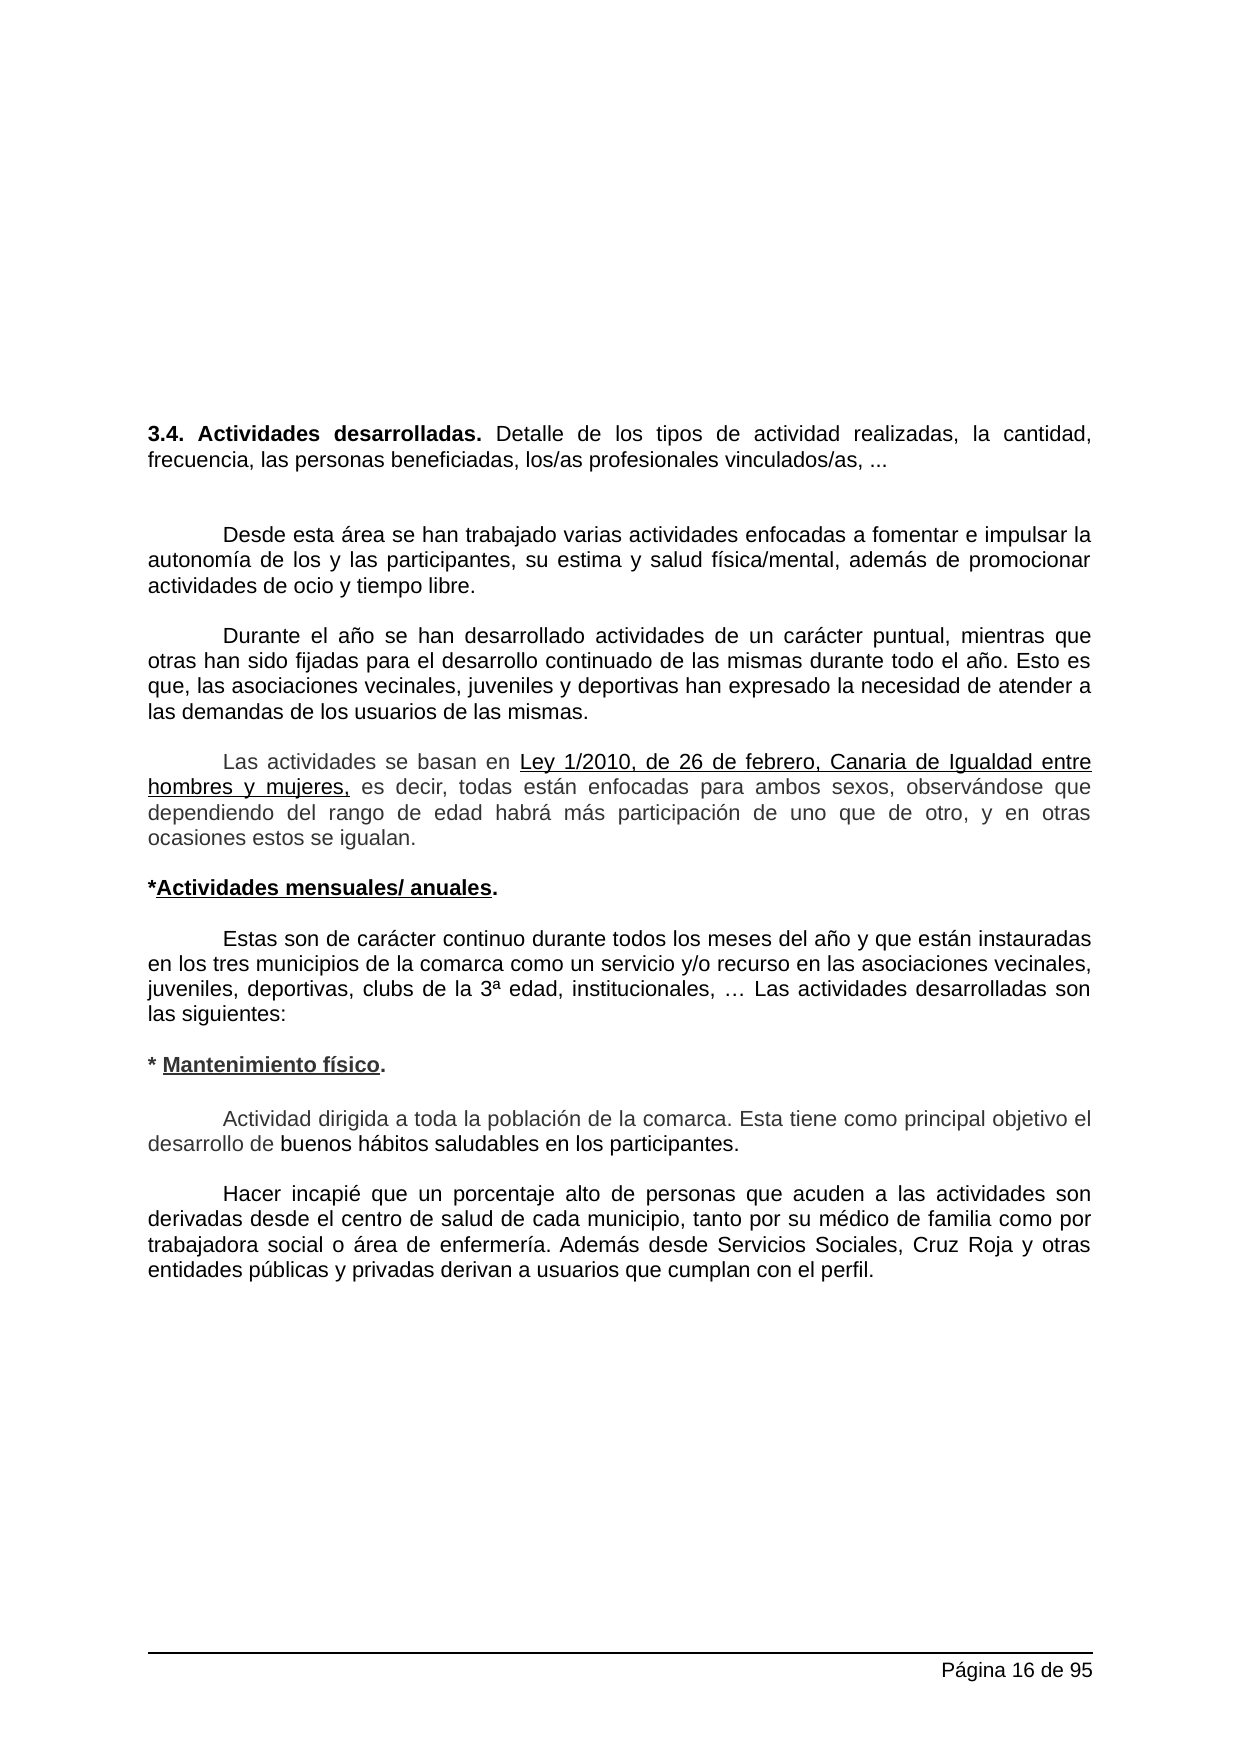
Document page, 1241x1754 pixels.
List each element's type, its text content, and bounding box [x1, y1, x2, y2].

text * Mantenimiento físico. [148, 1051, 1093, 1077]
text Estas son de carácter continuo durante todos los meses del año y que están instauradas en los tres municipios de la comarca como un servicio y/o recurso en las asociaciones vecinales, juveniles, deportivas, clubs de la 3ª edad, institucionales, … Las actividades desarrolladas son las siguientes: [148, 925, 1093, 1026]
text 3.4. Actividades desarrolladas. Detalle de los tipos de actividad realizadas, la cantidad, frecuencia, las personas beneficiadas, los/as profesionales vinculados/as, ... [148, 421, 1093, 472]
text Desde esta área se han trabajado varias actividades enfocadas a fomentar e impulsar la autonomía de los y las participantes, su estima y salud física/mental, además de promocionar actividades de ocio y tiempo libre. [148, 522, 1093, 598]
text Durante el año se han desarrollado actividades de un carácter puntual, mientras que otras han sido fijadas para el desarrollo continuado de las mismas durante todo el año. Esto es que, las asociaciones vecinales, juveniles y deportivas han expresado la necesidad de atender a las demandas de los usuarios de las mismas. [148, 623, 1093, 724]
text Hacer incapié que un porcentaje alto de personas que acuden a las actividades son derivadas desde el centro de salud de cada municipio, tanto por su médico de familia como por trabajadora social o área de enfermería. Además desde Servicios Sociales, Cruz Roja y otras entidades públicas y privadas derivan a usuarios que cumplan con el perfil. [148, 1181, 1093, 1282]
text Actividad dirigida a toda la población de la comarca. Esta tiene como principal objetivo el desarrollo de buenos hábitos saludables en los participantes. [148, 1105, 1093, 1156]
text Las actividades se basan en Ley 1/2010, de 26 de febrero, Canaria de Igualdad entre hombres y mujeres, es decir, todas están enfocadas para ambos sexos, observándose que dependiendo del rango de edad habrá más participación de uno que de otro, y en otras ocasiones estos se igualan. [148, 749, 1093, 850]
text *Actividades mensuales/ anuales. [148, 875, 1093, 900]
